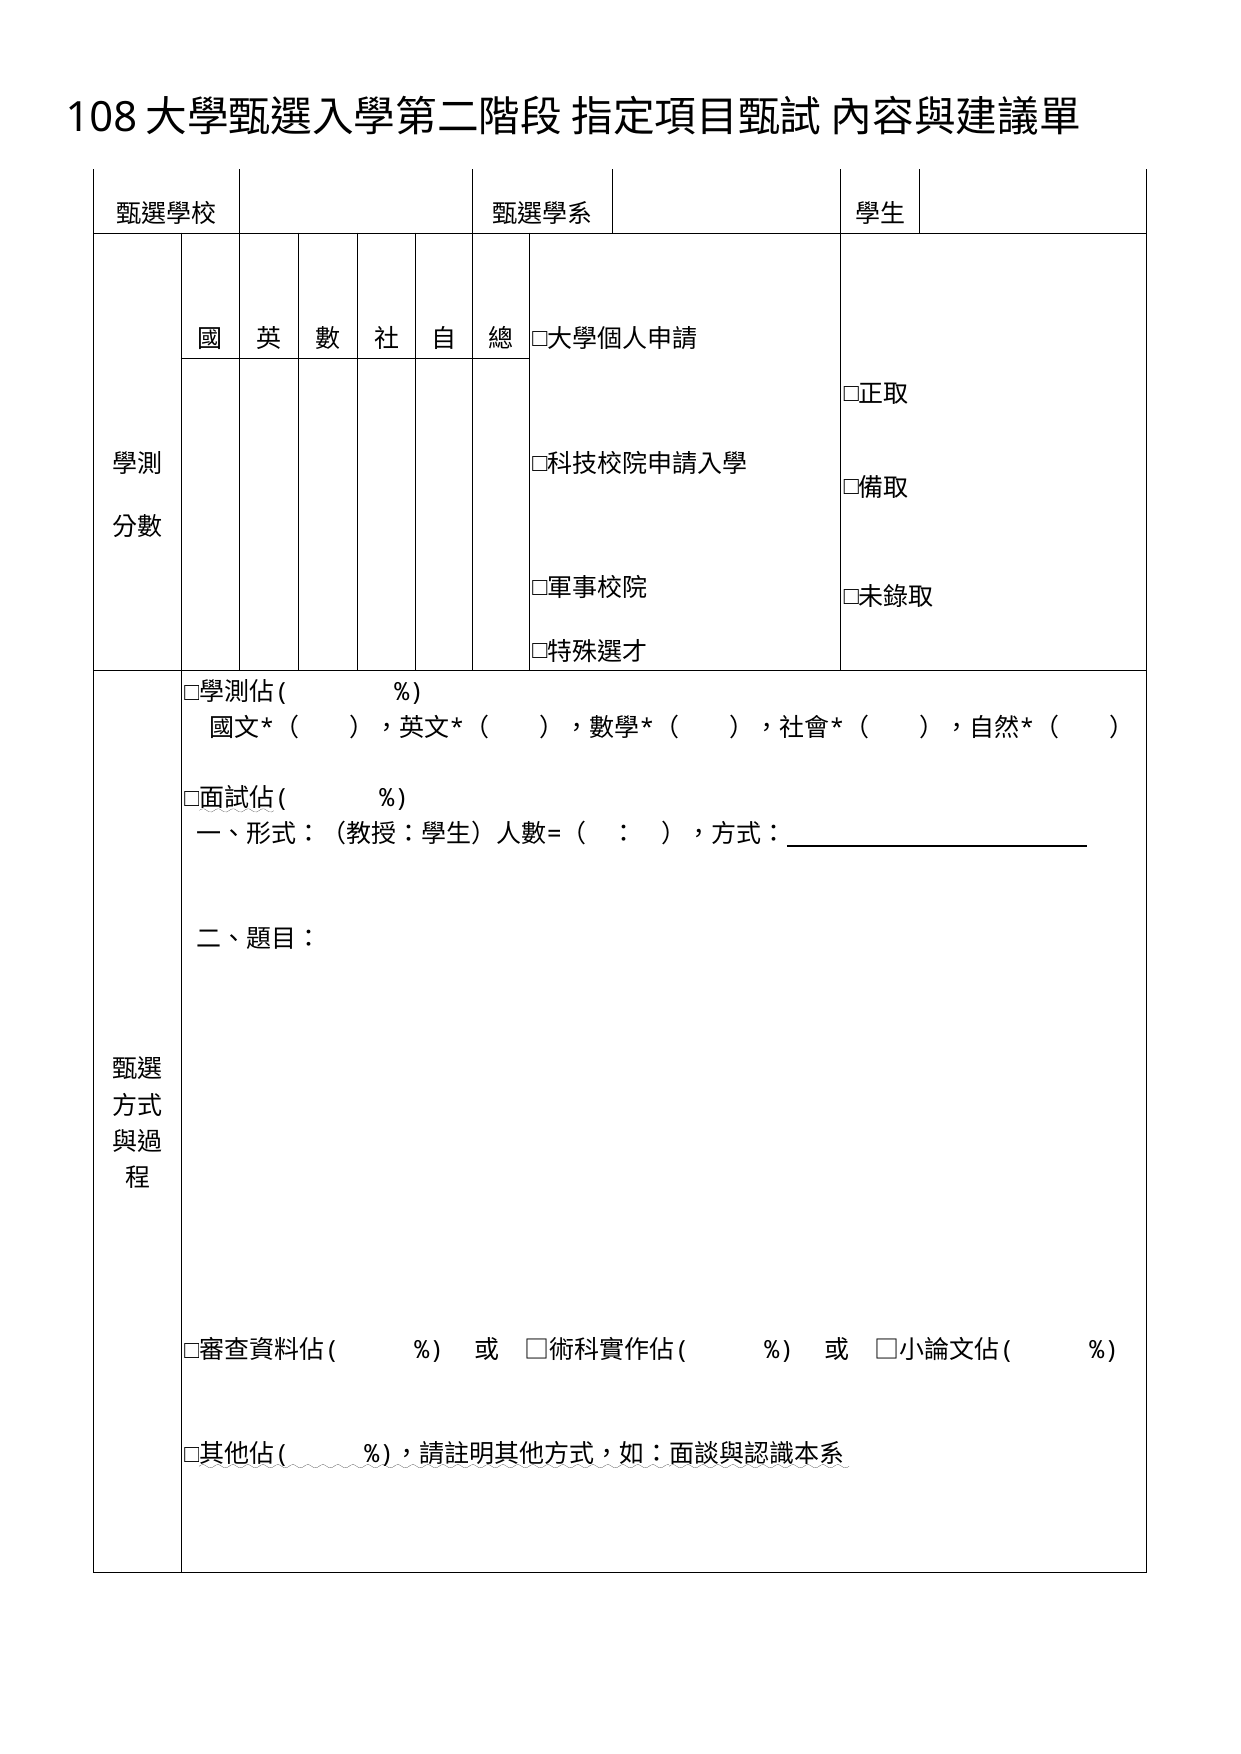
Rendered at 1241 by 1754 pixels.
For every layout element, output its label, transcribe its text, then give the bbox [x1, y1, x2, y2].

table_cell [240, 359, 298, 670]
table_header 學生 [841, 169, 919, 232]
table_header [920, 169, 1146, 232]
table_cell [416, 359, 472, 670]
table_header [240, 169, 472, 232]
table_cell 數 [299, 234, 357, 357]
table_cell □大學個人申請 □科技校院申請入學 □軍事校院 □特殊選才 [530, 234, 840, 670]
table_cell 總 [473, 234, 529, 357]
table_header [613, 169, 840, 232]
table_header 甄選學系 [473, 169, 612, 232]
table_cell □正取 □備取 □未錄取 [841, 234, 1146, 670]
table_cell □學測佔( %) 國文*（ ），英文*（ ），數學*（ ），社會*（ ），自然*（ ） □面試佔( %) 一、形式：（教授：學生）人數=（ ： ），方式： 二、題目： □審查資料佔( %) 或 □術科實作佔( %) 或 □小論文佔( %) □其他佔( %)，請註明其他方式，如：面談與認識本系 [182, 671, 1146, 1572]
table_cell [358, 359, 415, 670]
table_cell 社 [358, 234, 415, 357]
table_cell 甄選方式與過程 [94, 671, 181, 1572]
table_header 甄選學校 [50, 75, 1213, 232]
table_cell 英 [240, 234, 298, 357]
table_cell 自 [416, 234, 472, 357]
table_cell [299, 359, 357, 670]
table_cell 學測 分數 [94, 234, 181, 670]
table_cell 國 [182, 234, 239, 357]
table_cell [182, 359, 239, 670]
table_cell [473, 359, 529, 670]
